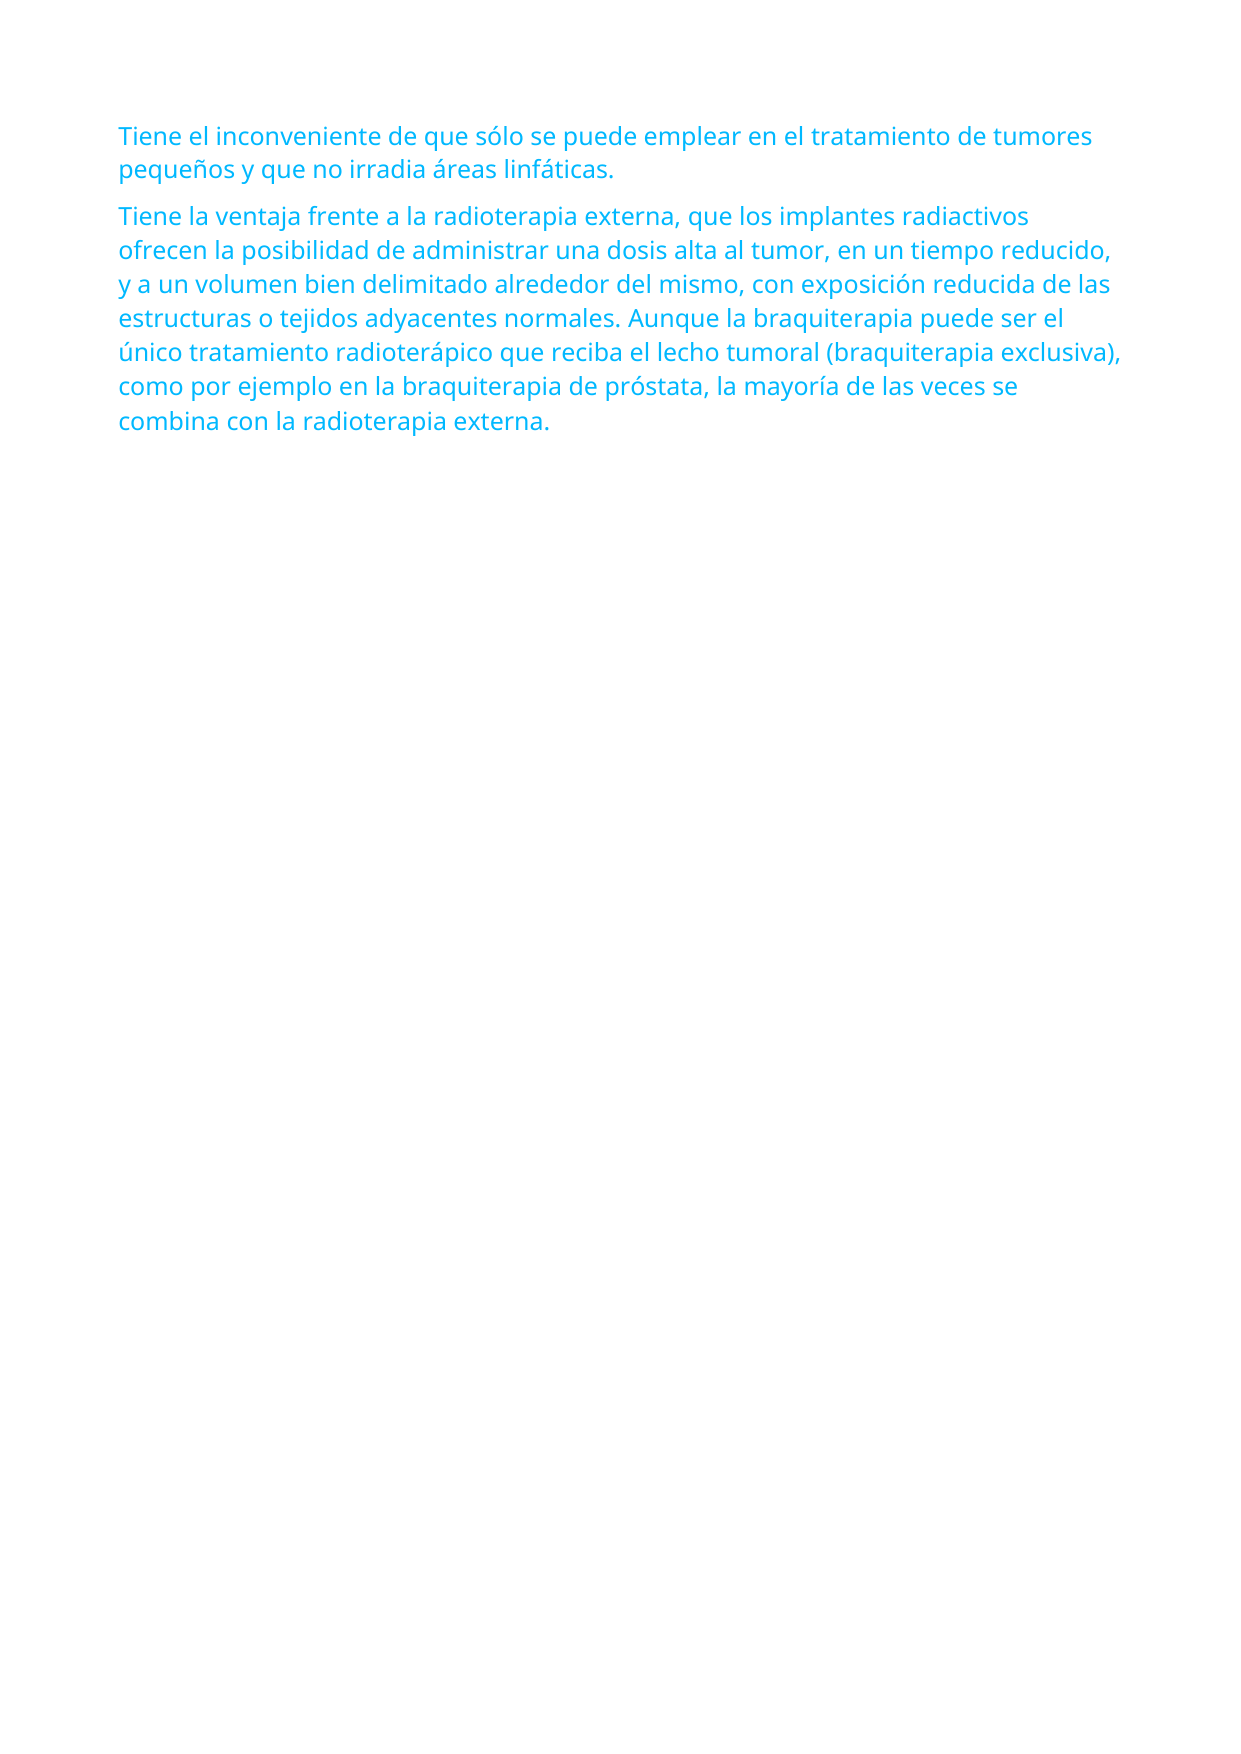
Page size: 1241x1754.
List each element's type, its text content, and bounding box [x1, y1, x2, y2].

text Tiene la ventaja frente a la radioterapia externa, que los implantes radiactivos ofrecen la posibilidad de administrar una dosis alta al tumor, en un tiempo reducido, y a un volumen bien delimitado alrededor del mismo, con exposición reducida de las estructuras o tejidos adyacentes normales. Aunque la braquiterapia puede ser el único tratamiento radioterápico que reciba el lecho tumoral (braquiterapia exclusiva), como por ejemplo en la braquiterapia de próstata, la mayoría de las veces se combina con la radioterapia externa. [118, 199, 1122, 437]
text Tiene el inconveniente de que sólo se puede emplear en el tratamiento de tumores pequeños y que no irradia áreas linfáticas. [118, 118, 1122, 186]
